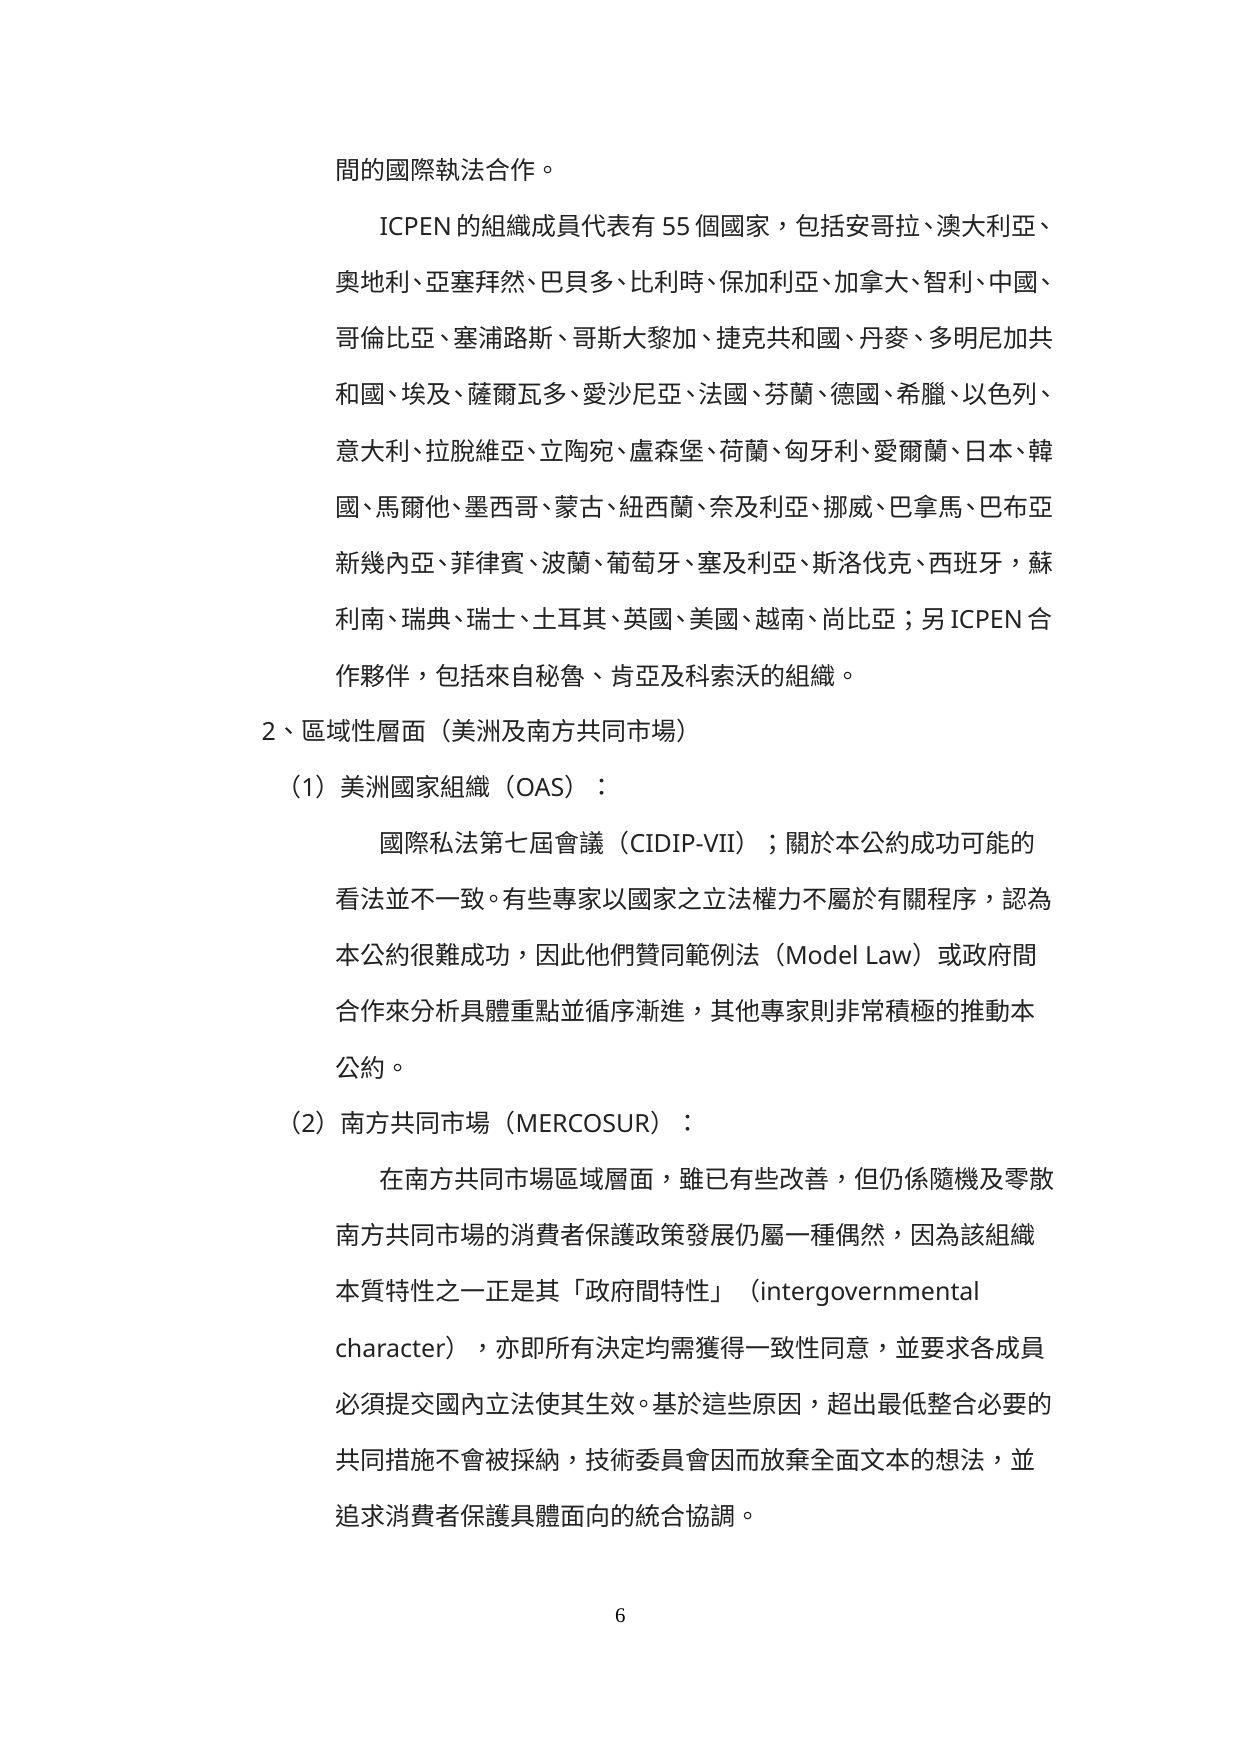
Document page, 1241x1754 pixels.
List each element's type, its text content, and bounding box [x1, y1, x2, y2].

text （1）美洲國家組織（OAS）： [276, 767, 1053, 804]
text 間的國際執法合作。 [335, 150, 1053, 187]
text 2、區域性層面（美洲及南方共同市場） [261, 711, 1053, 749]
text （2）南方共同市場（MERCOSUR）： [276, 1103, 1053, 1141]
text 在南方共同市場區域層面，雖已有些改善，但仍係隨機及零散。南方共同市場的消費者保護政策發展仍屬一種偶然，因為該組織本質特性之一正是其「政府間特性」（intergovernmental character），亦即所有決定均需獲得一致性同意，並要求各成員必須提交國內立法使其生效。基於這些原因，超出最低整合必要的共同措施不會被採納，技術委員會因而放棄全面文本的想法，並追求消費者保護具體面向的統合協調。 [335, 1159, 1053, 1534]
text 國際私法第七屆會議（CIDIP-VII）；關於本公約成功可能的看法並不一致。有些專家以國家之立法權力不屬於有關程序，認為本公約很難成功，因此他們贊同範例法（Model Law）或政府間合作來分析具體重點並循序漸進，其他專家則非常積極的推動本公約。 [335, 822, 1053, 1085]
text ICPEN的組織成員代表有55個國家，包括安哥拉、澳大利亞、奧地利、亞塞拜然、巴貝多、比利時、保加利亞、加拿大、智利、中國、哥倫比亞、塞浦路斯、哥斯大黎加、捷克共和國、丹麥、多明尼加共和國、埃及、薩爾瓦多、愛沙尼亞、法國、芬蘭、德國、希臘、以色列、意大利、拉脫維亞、立陶宛、盧森堡、荷蘭、匈牙利、愛爾蘭、日本、韓國、馬爾他、墨西哥、蒙古、紐西蘭、奈及利亞、挪威、巴拿馬、巴布亞新幾內亞、菲律賓、波蘭、葡萄牙、塞及利亞、斯洛伐克、西班牙，蘇利南、瑞典、瑞士、土耳其、英國、美國、越南、尚比亞；另ICPEN合作夥伴，包括來自秘魯、肯亞及科索沃的組織。 [335, 206, 1053, 693]
